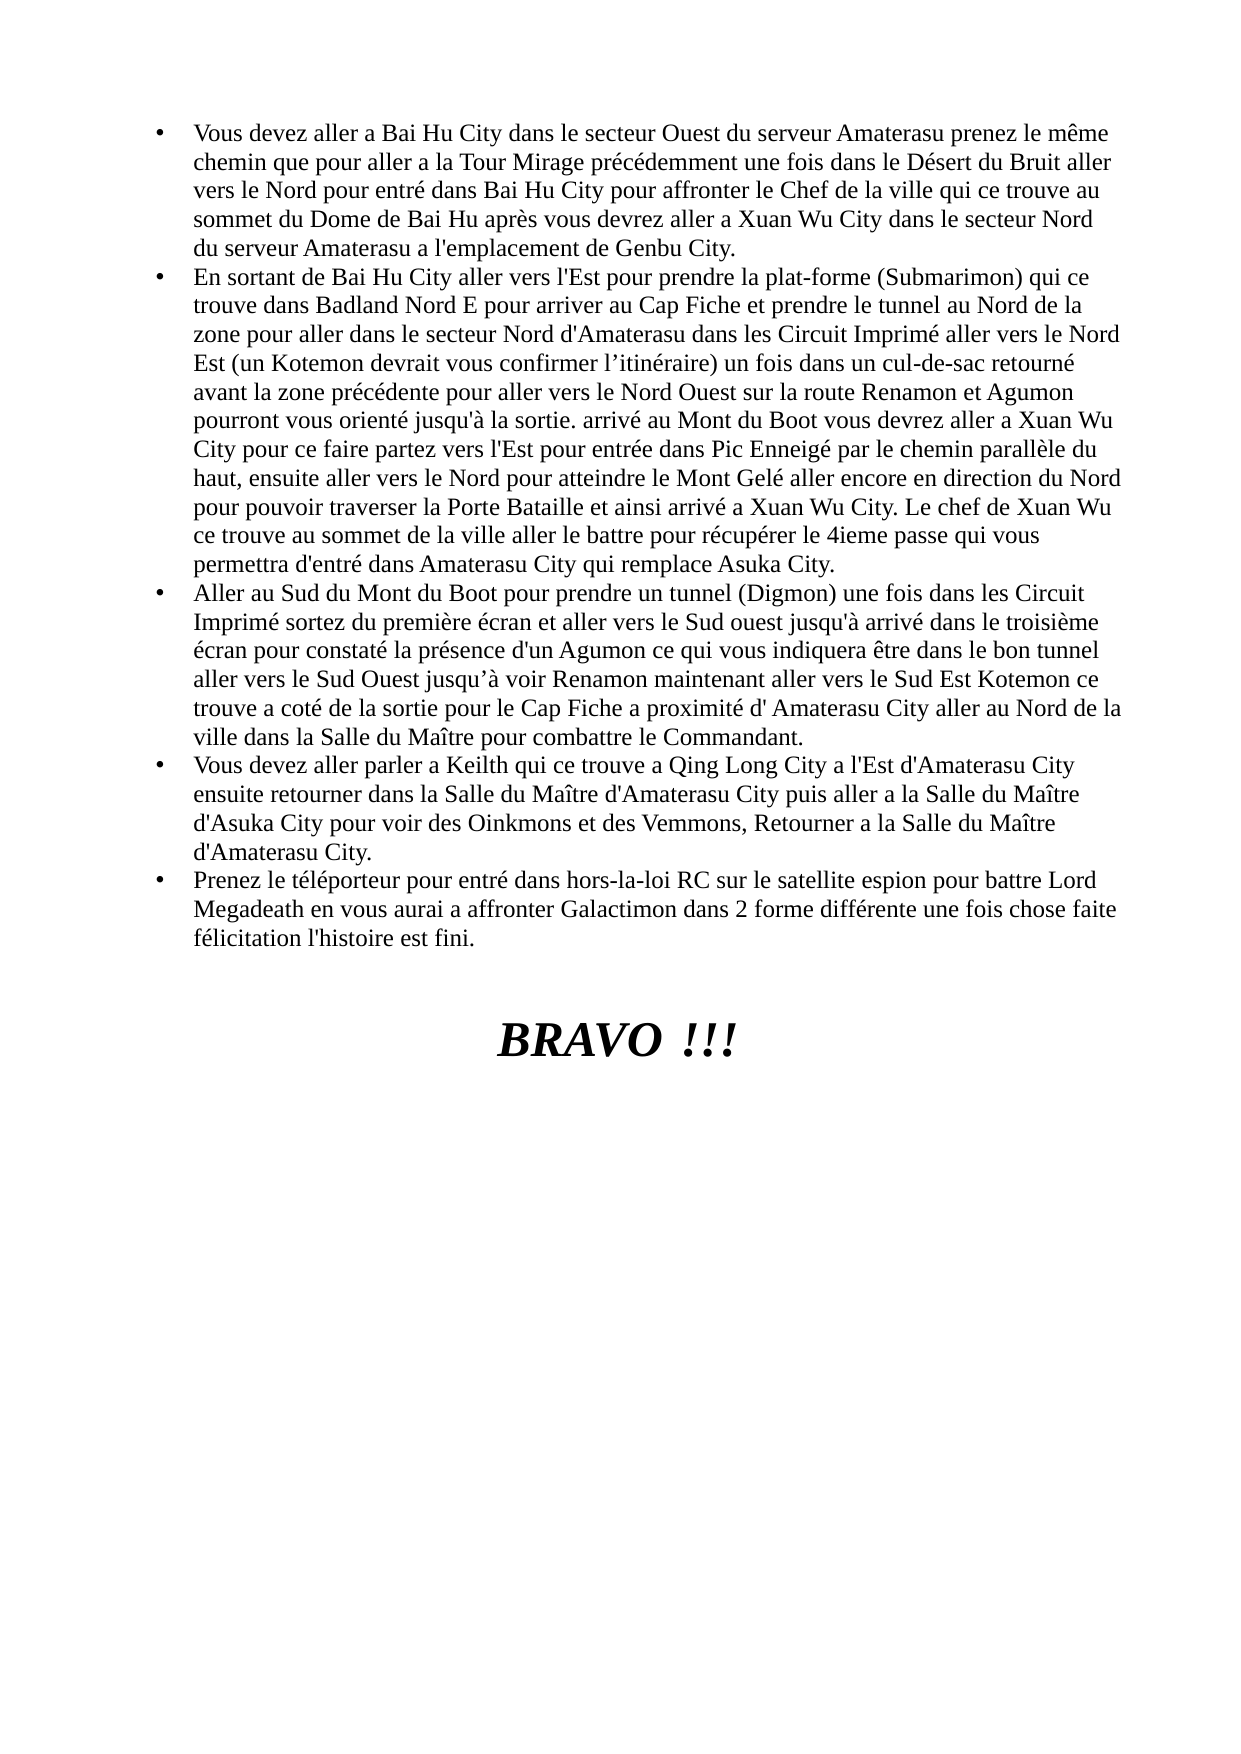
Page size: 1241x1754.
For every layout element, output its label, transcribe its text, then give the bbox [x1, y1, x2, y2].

text BRAVO !!! [118, 1009, 1122, 1067]
list Aller au Sud du Mont du Boot pour prendre un tunnel (Digmon) une fois dans les Circuit Imprimé sortez du première écran et aller vers le Sud ouest jusqu'à arrivé dans le troisième écran pour constaté la présence d'un Agumon ce qui vous indiquera être dans le bon tunnel aller vers le Sud Ouest jusqu’à voir Renamon maintenant aller vers le Sud Est Kotemon ce trouve a coté de la sortie pour le Cap Fiche a proximité d' Amaterasu City aller au Nord de la ville dans la Salle du Maître pour combattre le Commandant. [156, 578, 1122, 751]
list En sortant de Bai Hu City aller vers l'Est pour prendre la plat-forme (Submarimon) qui ce trouve dans Badland Nord E pour arriver au Cap Fiche et prendre le tunnel au Nord de la zone pour aller dans le secteur Nord d'Amaterasu dans les Circuit Imprimé aller vers le Nord Est (un Kotemon devrait vous confirmer l’itinéraire) un fois dans un cul-de-sac retourné avant la zone précédente pour aller vers le Nord Ouest sur la route Renamon et Agumon pourront vous orienté jusqu'à la sortie. arrivé au Mont du Boot vous devrez aller a Xuan Wu City pour ce faire partez vers l'Est pour entrée dans Pic Enneigé par le chemin parallèle du haut, ensuite aller vers le Nord pour atteindre le Mont Gelé aller encore en direction du Nord pour pouvoir traverser la Porte Bataille et ainsi arrivé a Xuan Wu City. Le chef de Xuan Wu ce trouve au sommet de la ville aller le battre pour récupérer le 4ieme passe qui vous permettra d'entré dans Amaterasu City qui remplace Asuka City. [156, 262, 1122, 578]
list Prenez le téléporteur pour entré dans hors-la-loi RC sur le satellite espion pour battre Lord Megadeath en vous aurai a affronter Galactimon dans 2 forme différente une fois chose faite félicitation l'histoire est fini. [156, 866, 1122, 952]
list Vous devez aller a Bai Hu City dans le secteur Ouest du serveur Amaterasu prenez le même chemin que pour aller a la Tour Mirage précédemment une fois dans le Désert du Bruit aller vers le Nord pour entré dans Bai Hu City pour affronter le Chef de la ville qui ce trouve au sommet du Dome de Bai Hu après vous devrez aller a Xuan Wu City dans le secteur Nord du serveur Amaterasu a l'emplacement de Genbu City. [156, 118, 1122, 262]
list Vous devez aller parler a Keilth qui ce trouve a Qing Long City a l'Est d'Amaterasu City ensuite retourner dans la Salle du Maître d'Amaterasu City puis aller a la Salle du Maître d'Asuka City pour voir des Oinkmons et des Vemmons, Retourner a la Salle du Maître d'Amaterasu City. [156, 751, 1122, 866]
